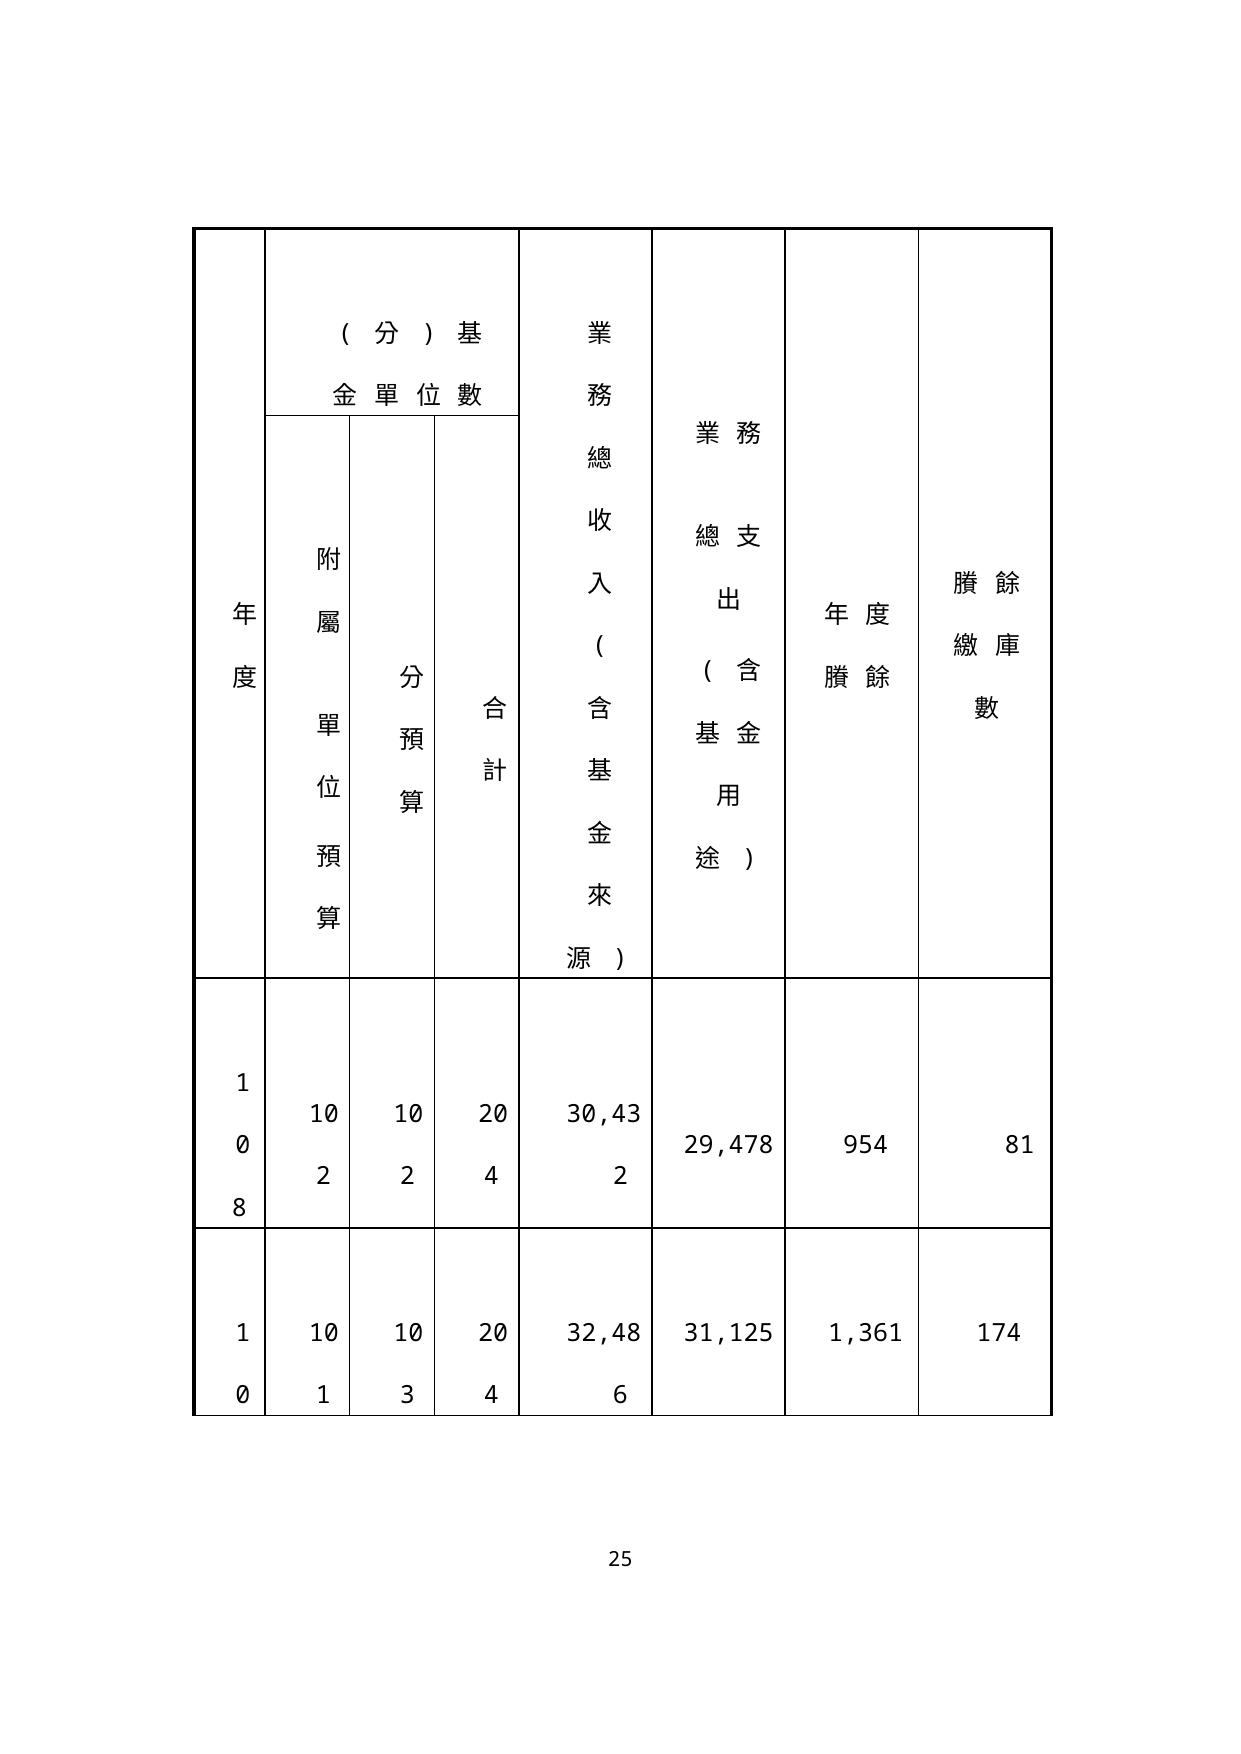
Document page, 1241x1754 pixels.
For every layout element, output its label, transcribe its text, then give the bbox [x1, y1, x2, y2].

table_cell 30,432 [520, 979, 651, 1227]
table_cell 954 [786, 979, 918, 1227]
table_cell 32,486 [520, 1229, 651, 1415]
table_cell 108 [196, 979, 264, 1227]
table_cell 102 [350, 979, 434, 1227]
table_cell 81 [919, 979, 1050, 1227]
table_cell 1,361 [786, 1229, 918, 1415]
table_header 年度 [196, 230, 264, 977]
table_cell 分預算 [350, 416, 434, 977]
table_cell 10 [196, 1229, 264, 1415]
table_cell 204 [435, 1229, 518, 1415]
table_header 賸餘繳庫數 [919, 230, 1050, 977]
table_cell 102 [266, 979, 349, 1227]
table_cell 31,125 [653, 1229, 784, 1415]
table_cell 合計 [435, 416, 518, 977]
table_header 業務 總收入 (含基金來源) [520, 230, 651, 977]
table_cell 101 [266, 1229, 349, 1415]
table_header (分)基金單位數 [266, 230, 518, 415]
table_cell 103 [350, 1229, 434, 1415]
table_cell 204 [435, 979, 518, 1227]
table_header 業務 總支出 (含基金用途) [653, 230, 784, 977]
table_header 年度賸餘 [786, 230, 918, 977]
table_cell 附屬 單位 預算 [266, 416, 349, 977]
table_cell 174 [919, 1229, 1050, 1415]
table_cell 29,478 [653, 979, 784, 1227]
